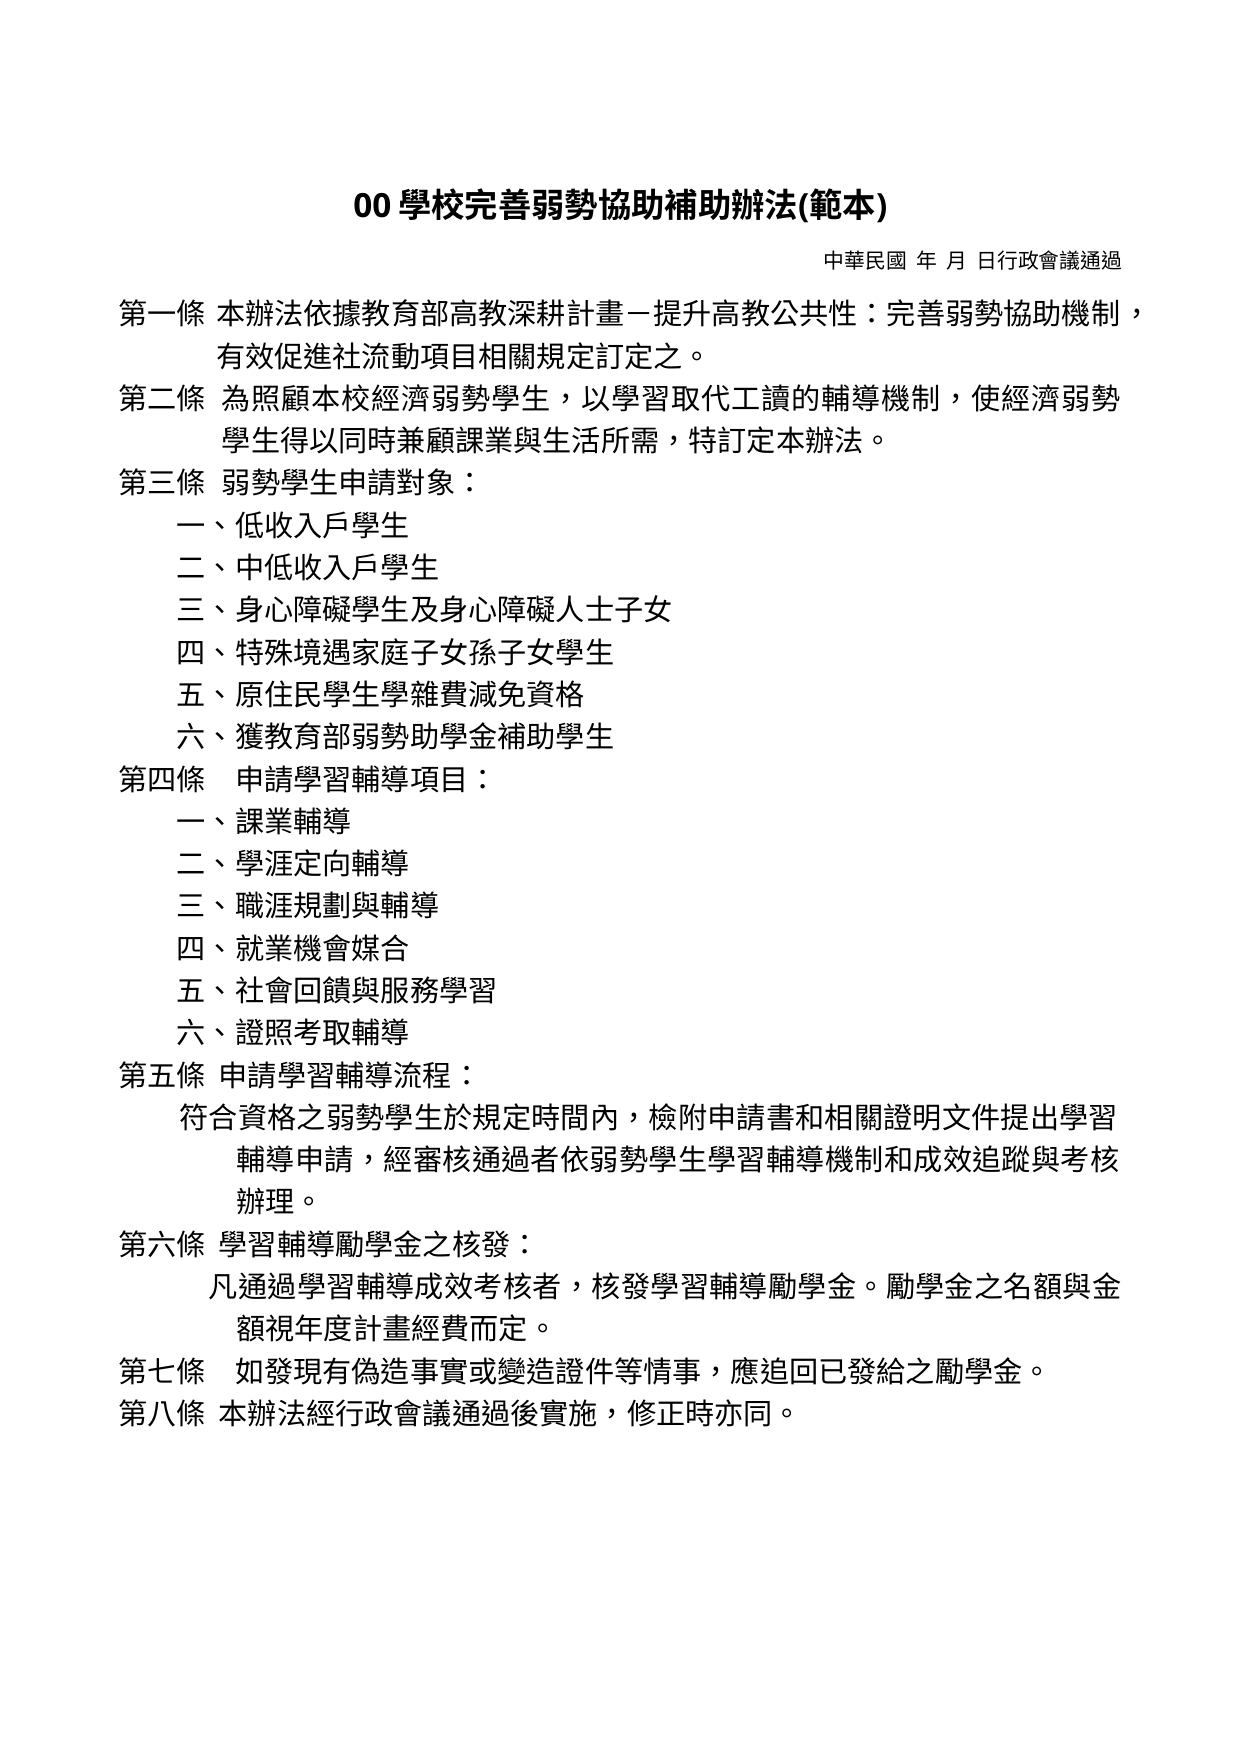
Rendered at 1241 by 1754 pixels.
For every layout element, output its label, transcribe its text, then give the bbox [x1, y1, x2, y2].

text 六、獲教育部弱勢助學金補助學生 [118, 714, 1122, 756]
text 一、低收入戶學生 [118, 502, 1122, 545]
list 為照顧本校經濟弱勢學生，以學習取代工讀的輔導機制，使經濟弱勢學生得以同時兼顧課業與生活所需，特訂定本辦法。 [118, 376, 1122, 460]
text 四、特殊境遇家庭子女孫子女學生 [118, 629, 1122, 672]
text 五、原住民學生學雜費減免資格 [118, 672, 1122, 714]
text 二、中低收入戶學生 [118, 545, 1122, 587]
text 第七條 如發現有偽造事實或變造證件等情事，應追回已發給之勵學金。 [118, 1348, 1122, 1391]
text 三、身心障礙學生及身心障礙人士子女 [118, 587, 1122, 629]
text 三、職涯規劃與輔導 [118, 883, 1122, 925]
text 00學校完善弱勢協助補助辦法(範本) [118, 160, 1122, 235]
text 五、社會回饋與服務學習 [118, 968, 1122, 1010]
list 弱勢學生申請對象： [118, 460, 1122, 502]
text 符合資格之弱勢學生於規定時間內，檢附申請書和相關證明文件提出學習輔導申請，經審核通過者依弱勢學生學習輔導機制和成效追蹤與考核辦理。 [118, 1094, 1122, 1221]
text 第八條 本辦法經行政會議通過後實施，修正時亦同。 [118, 1391, 1122, 1433]
text 第五條 申請學習輔導流程： [118, 1052, 1122, 1094]
text 中華民國 年 月 日行政會議通過 [118, 235, 1122, 272]
list 本辦法依據教育部高教深耕計畫－提升高教公共性：完善弱勢協助機制，有效促進社流動項目相關規定訂定之。 [118, 291, 1122, 376]
text 六、證照考取輔導 [118, 1010, 1122, 1052]
text 第六條 學習輔導勵學金之核發： [118, 1221, 1122, 1264]
text 二、學涯定向輔導 [118, 841, 1122, 883]
text 凡通過學習輔導成效考核者，核發學習輔導勵學金。勵學金之名額與金額視年度計畫經費而定。 [178, 1264, 1122, 1348]
text 四、就業機會媒合 [118, 925, 1122, 968]
text 一、課業輔導 [118, 798, 1122, 841]
text 第四條 申請學習輔導項目： [118, 756, 1122, 798]
